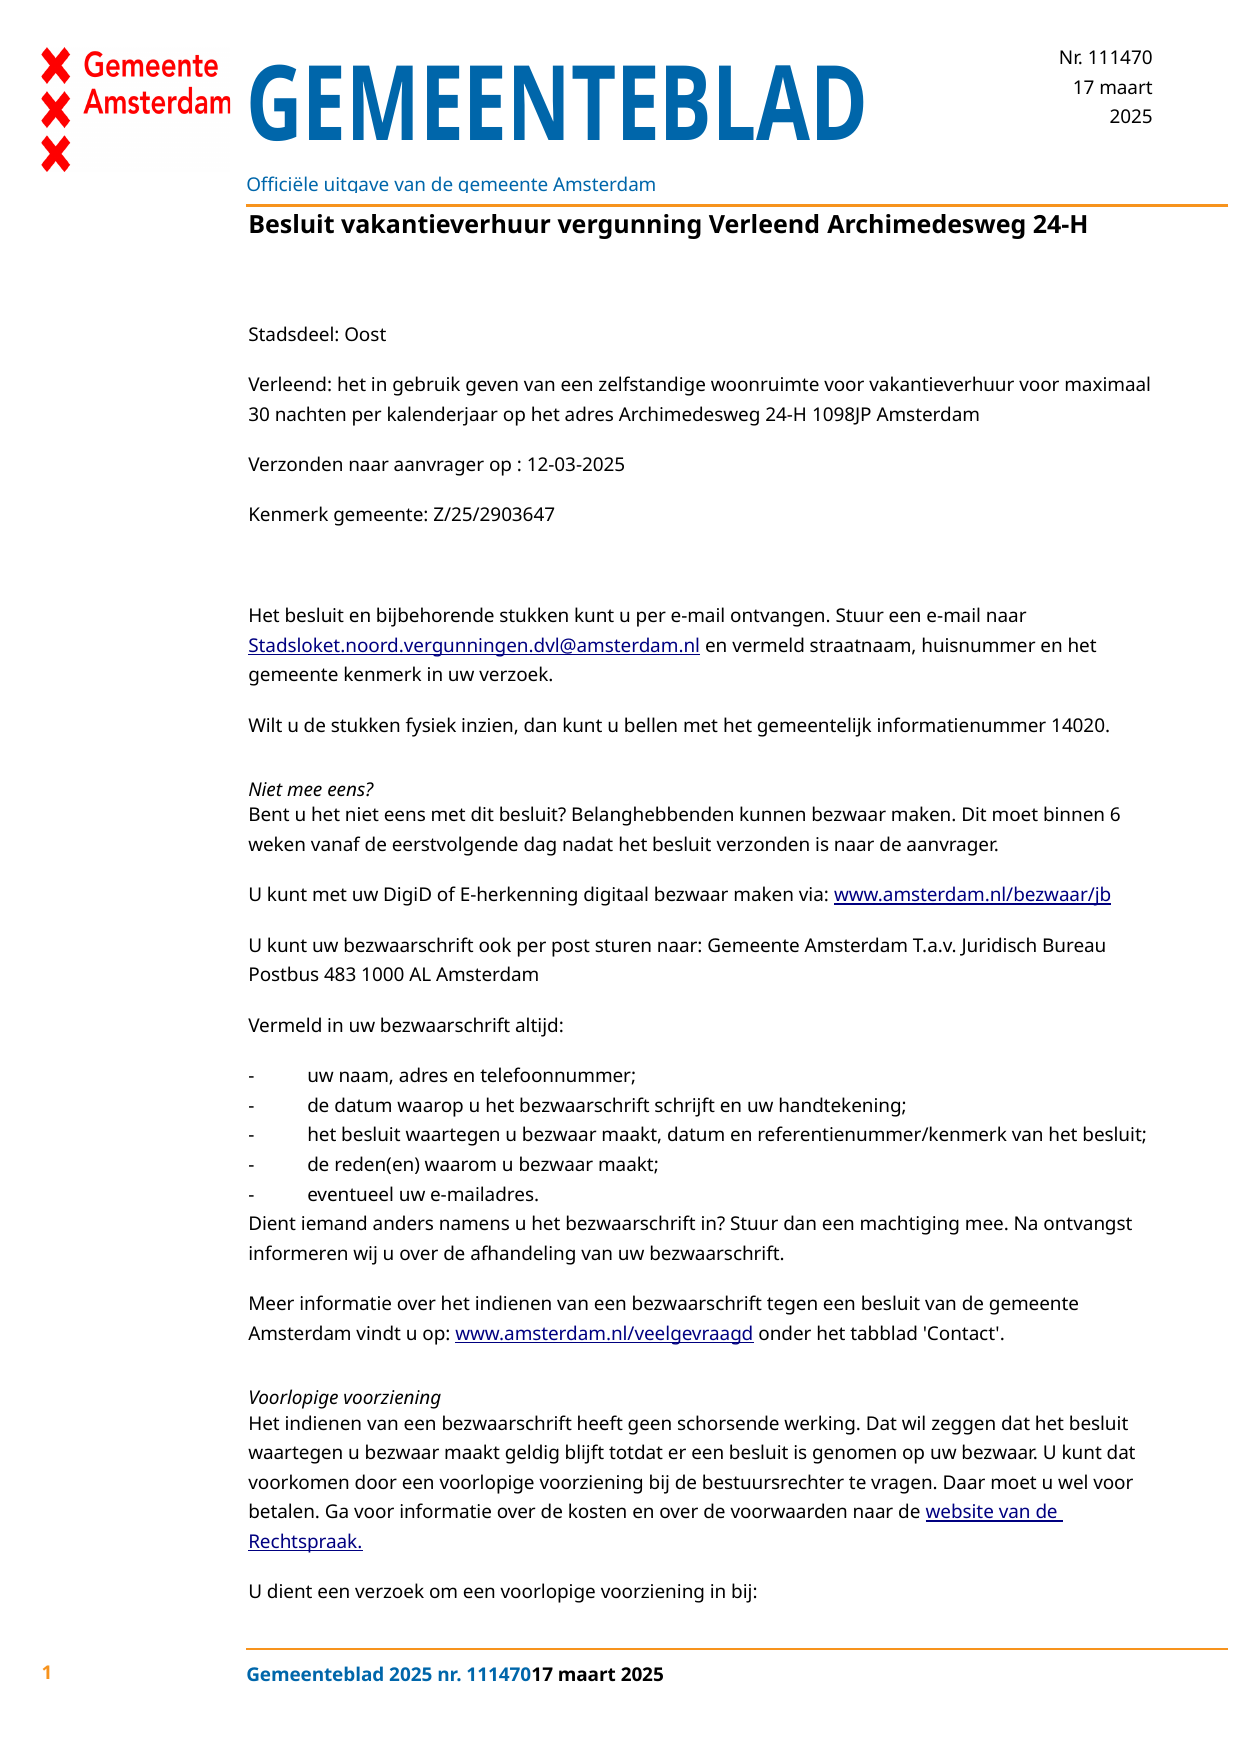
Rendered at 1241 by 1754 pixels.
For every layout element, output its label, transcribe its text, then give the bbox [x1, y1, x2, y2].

text Meer informatie over het indienen van een bezwaarschrift tegen een besluit van de gemeente Amsterdam vindt u op: www.amsterdam.nl/veelgevraagd onder het tabblad 'Contact'. [248, 1290, 1152, 1346]
text Voorlopige voorziening [248, 1384, 1152, 1410]
text Bent u het niet eens met dit besluit? Belanghebbenden kunnen bezwaar maken. Dit moet binnen 6 weken vanaf de eerstvolgende dag nadat het besluit verzonden is naar de aanvrager. [248, 802, 1152, 857]
list de datum waarop u het bezwaarschrift schrijft en uw handtekening; [248, 1092, 1152, 1118]
text Niet mee eens? [248, 776, 1152, 802]
text Kenmerk gemeente: Z/25/2903647 [248, 502, 1152, 527]
list de reden(en) waarom u bezwaar maakt; [248, 1151, 1152, 1177]
list eventueel uw e-mailadres. [248, 1181, 1152, 1207]
text U kunt met uw DigiD of E-herkenning digitaal bezwaar maken via: www.amsterdam.nl/bezwaar/jb [248, 882, 1152, 907]
text Het indienen van een bezwaarschrift heeft geen schorsende werking. Dat wil zeggen dat het besluit waartegen u bezwaar maakt geldig blijft totdat er een besluit is genomen op uw bezwaar. U kunt dat voorkomen door een voorlopige voorziening bij de bestuursrechter te vragen. Daar moet u wel voor betalen. Ga voor informatie over de kosten en over de voorwaarden naar de website van de Rechtspraak. [248, 1410, 1152, 1554]
text Stadsdeel: Oost [248, 321, 1152, 346]
list het besluit waartegen u bezwaar maakt, datum en referentienummer/kenmerk van het besluit; [248, 1122, 1152, 1147]
text U kunt uw bezwaarschrift ook per post sturen naar: Gemeente Amsterdam T.a.v. Juridisch Bureau Postbus 483 1000 AL Amsterdam [248, 932, 1152, 987]
text Het besluit en bijbehorende stukken kunt u per e-mail ontvangen. Stuur een e-mail naar Stadsloket.noord.vergunningen.dvl@amsterdam.nl en vermeld straatnaam, huisnummer en het gemeente kenmerk in uw verzoek. [248, 602, 1152, 687]
picture [41, 47, 231, 172]
text U dient een verzoek om een voorlopige voorziening in bij: [248, 1578, 1152, 1604]
text Vermeld in uw bezwaarschrift altijd: [248, 1012, 1152, 1038]
text Verzonden naar aanvrager op : 12-03-2025 [248, 451, 1152, 477]
text Wilt u de stukken fysiek inzien, dan kunt u bellen met het gemeentelijk informatienummer 14020. [248, 712, 1152, 738]
text Besluit vakantieverhuur vergunning Verleend Archimedesweg 24-H [248, 207, 1152, 241]
list uw naam, adres en telefoonnummer; [248, 1062, 1152, 1088]
text Dient iemand anders namens u het bezwaarschrift in? Stuur dan een machtiging mee. Na ontvangst informeren wij u over de afhandeling van uw bezwaarschrift. [248, 1210, 1152, 1266]
text Verleend: het in gebruik geven van een zelfstandige woonruimte voor vakantieverhuur voor maximaal 30 nachten per kalenderjaar op het adres Archimedesweg 24-H 1098JP Amsterdam [248, 371, 1152, 426]
